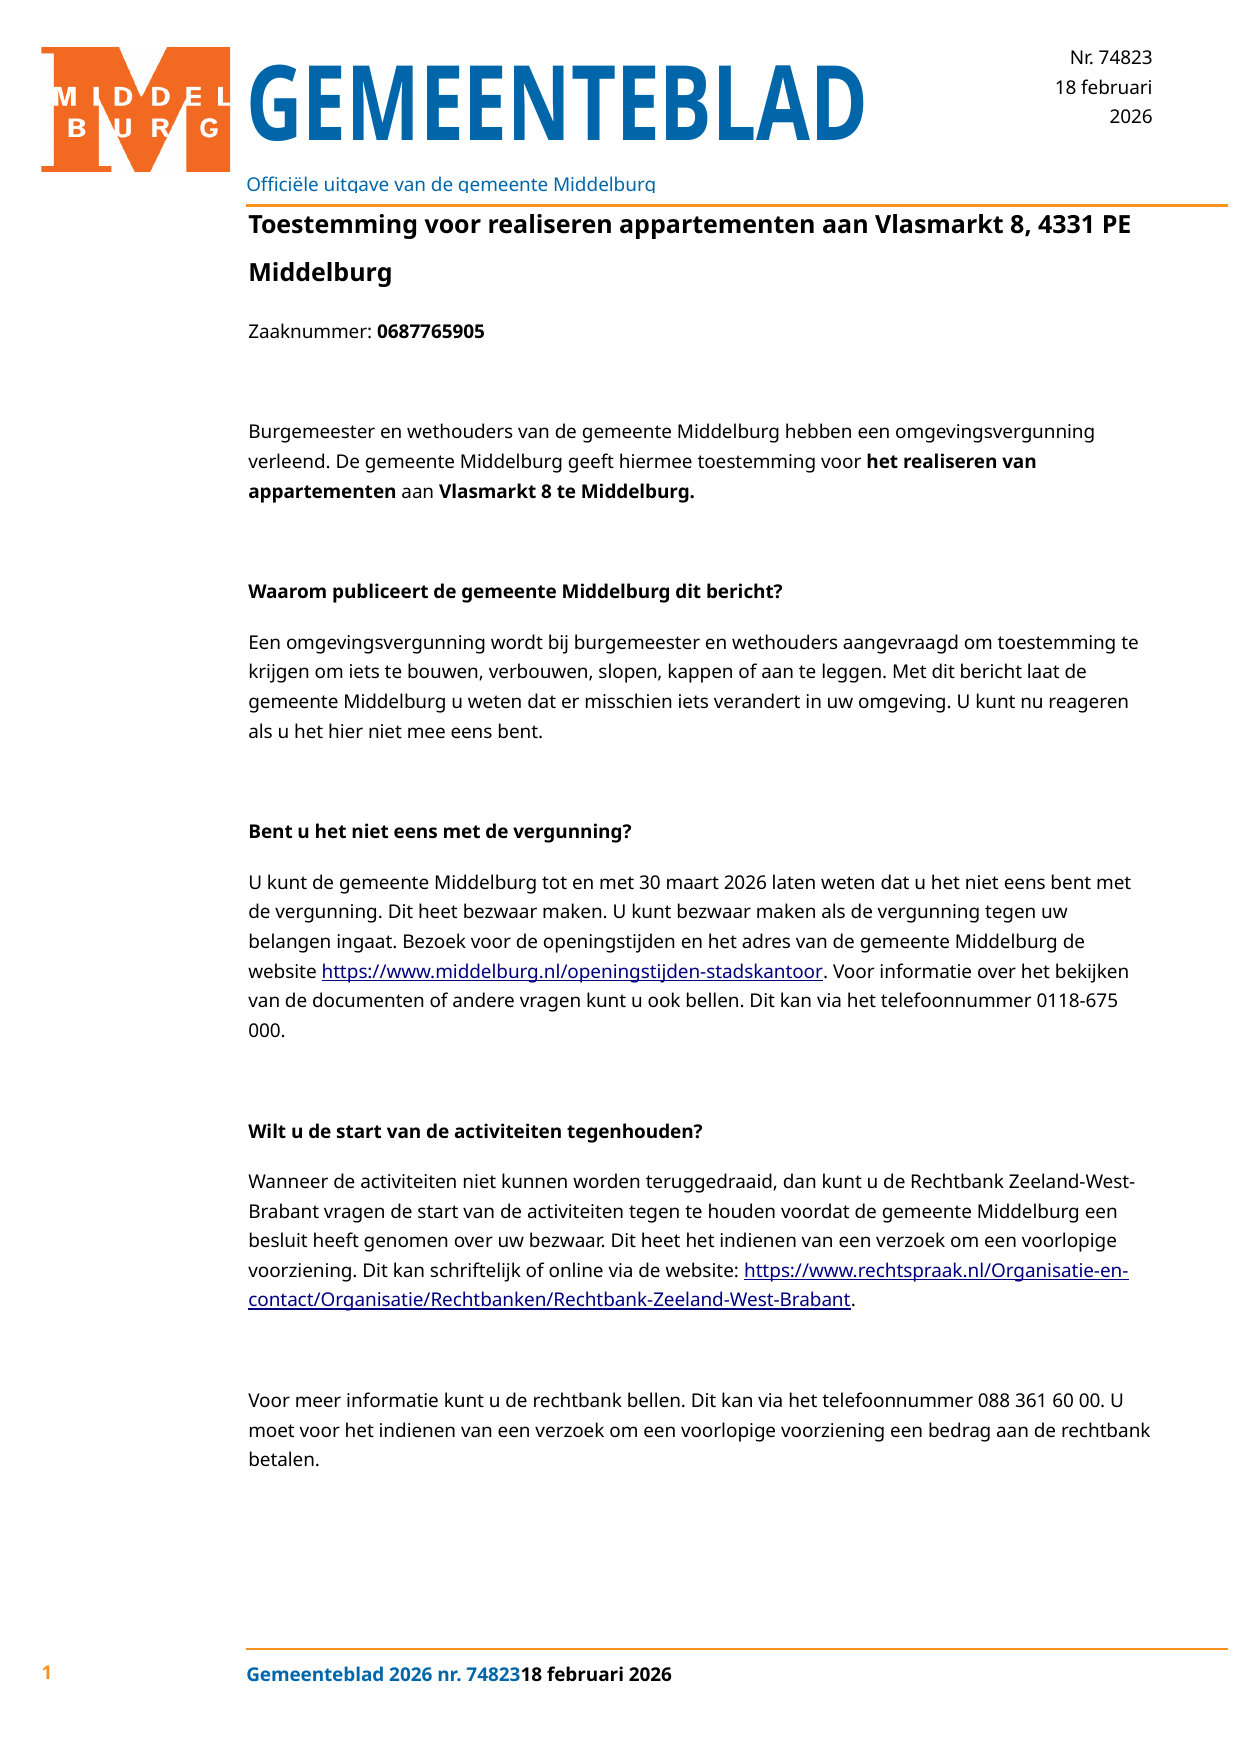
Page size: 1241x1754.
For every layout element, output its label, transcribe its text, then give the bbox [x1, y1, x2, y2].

text Wilt u de start van de activiteiten tegenhouden? [248, 1118, 1152, 1144]
text Zaaknummer: 0687765905 [248, 318, 1152, 344]
text U kunt de gemeente Middelburg tot en met 30 maart 2026 laten weten dat u het niet eens bent met de vergunning. Dit heet bezwaar maken. U kunt bezwaar maken als de vergunning tegen uw belangen ingaat. Bezoek voor de openingstijden en het adres van de gemeente Middelburg de website https://www.middelburg.nl/openingstijden-stadskantoor. Voor informatie over het bekijken van de documenten of andere vragen kunt u ook bellen. Dit kan via het telefoonnummer 0118-675 000. [248, 869, 1152, 1043]
text Wanneer de activiteiten niet kunnen worden teruggedraaid, dan kunt u de Rechtbank Zeeland-West-Brabant vragen de start van de activiteiten tegen te houden voordat de gemeente Middelburg een besluit heeft genomen over uw bezwaar. Dit heet het indienen van een verzoek om een voorlopige voorziening. Dit kan schriftelijk of online via de website: https://www.rechtspraak.nl/Organisatie-en-contact/Organisatie/Rechtbanken/Rechtbank-Zeeland-West-Brabant. [248, 1168, 1152, 1312]
text Burgemeester en wethouders van de gemeente Middelburg hebben een omgevingsvergunning verleend. De gemeente Middelburg geeft hiermee toestemming voor het realiseren van appartementen aan Vlasmarkt 8 te Middelburg. [248, 419, 1152, 504]
text Toestemming voor realiseren appartementen aan Vlasmarkt 8, 4331 PE Middelburg [248, 207, 1152, 288]
text Waarom publiceert de gemeente Middelburg dit bericht? [248, 579, 1152, 604]
picture [41, 47, 231, 172]
text Bent u het niet eens met de vergunning? [248, 819, 1152, 844]
text Voor meer informatie kunt u de rechtbank bellen. Dit kan via het telefoonnummer 088 361 60 00. U moet voor het indienen van een verzoek om een voorlopige voorziening een bedrag aan de rechtbank betalen. [248, 1387, 1152, 1472]
text Een omgevingsvergunning wordt bij burgemeester en wethouders aangevraagd om toestemming te krijgen om iets te bouwen, verbouwen, slopen, kappen of aan te leggen. Met dit bericht laat de gemeente Middelburg u weten dat er misschien iets verandert in uw omgeving. U kunt nu reageren als u het hier niet mee eens bent. [248, 629, 1152, 744]
